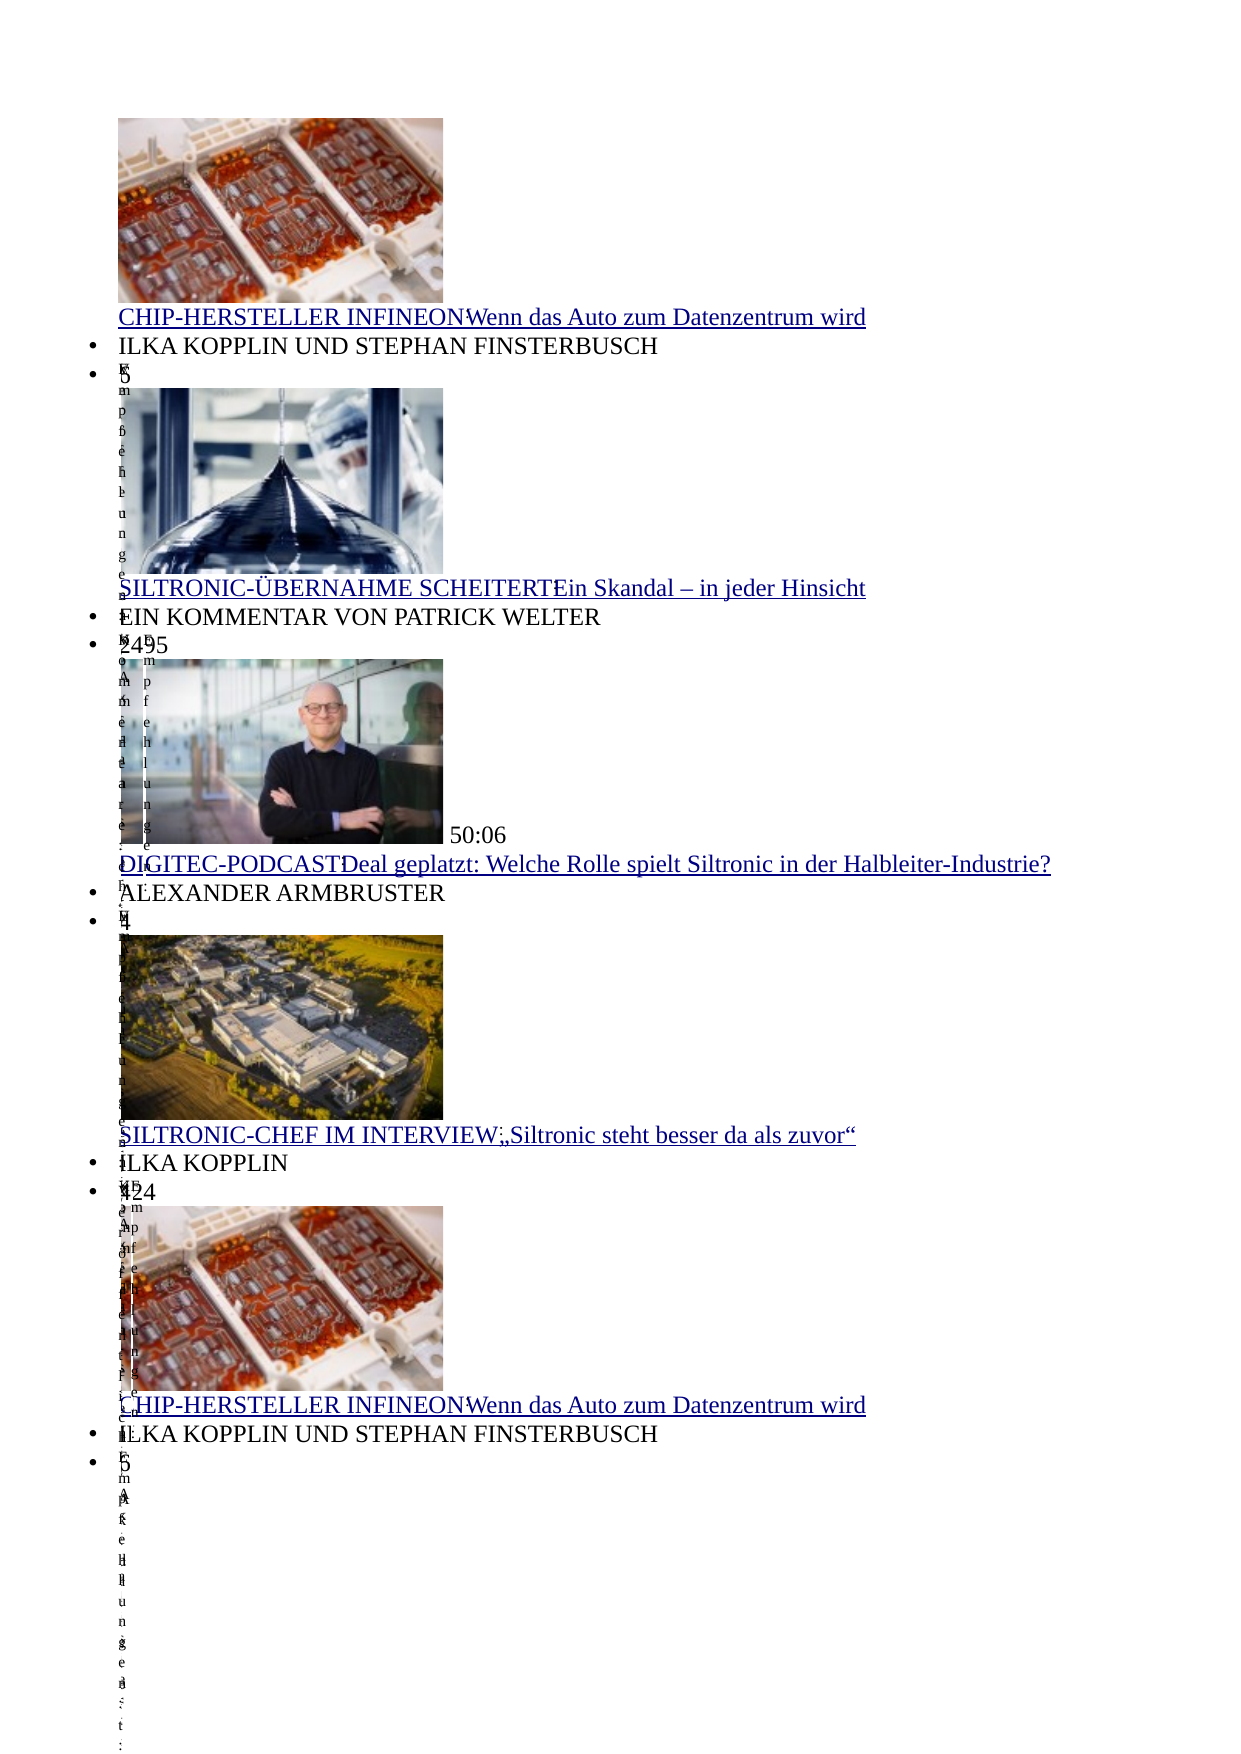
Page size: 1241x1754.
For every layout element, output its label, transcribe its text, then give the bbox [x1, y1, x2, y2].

text 50:06 [146, 659, 1122, 849]
picture [121, 388, 444, 574]
list 6 [121, 1448, 1122, 1477]
picture [118, 118, 444, 303]
list ILKA KOPPLIN [121, 1148, 1122, 1177]
list 4 [121, 907, 1122, 935]
list 424 [133, 1177, 1122, 1206]
picture [121, 1206, 131, 1391]
text CHIP-HERSTELLER INFINEONWenn das Auto zum Datenzentrum wird [133, 1390, 1122, 1419]
text CHIP-HERSTELLER INFINEONWenn das Auto zum Datenzentrum wird [118, 302, 1122, 331]
text [121, 844, 143, 849]
picture [146, 659, 444, 844]
list ILKA KOPPLIN UND STEPHAN FINSTERBUSCH [121, 1419, 1122, 1448]
picture [121, 935, 444, 1120]
list 2495 [121, 631, 143, 659]
picture [121, 659, 143, 844]
list 424 [121, 1177, 131, 1206]
text SILTRONIC-ÜBERNAHME SCHEITERTEin Skandal – in jeder Hinsicht [121, 573, 1122, 602]
list ILKA KOPPLIN UND STEPHAN FINSTERBUSCH [118, 331, 1122, 360]
list ALEXANDER ARMBRUSTER [121, 878, 1122, 907]
list 6 [121, 360, 1122, 389]
text DIGITEC-PODCASTDeal geplatzt: Welche Rolle spielt Siltronic in der Halbleiter-Industrie? [146, 849, 1122, 878]
text SILTRONIC-CHEF IM INTERVIEW„Siltronic steht besser da als zuvor“ [121, 1120, 1122, 1148]
list 2495 [146, 631, 1122, 659]
picture [133, 1206, 444, 1391]
list EIN KOMMENTAR VON PATRICK WELTER [121, 602, 1122, 631]
